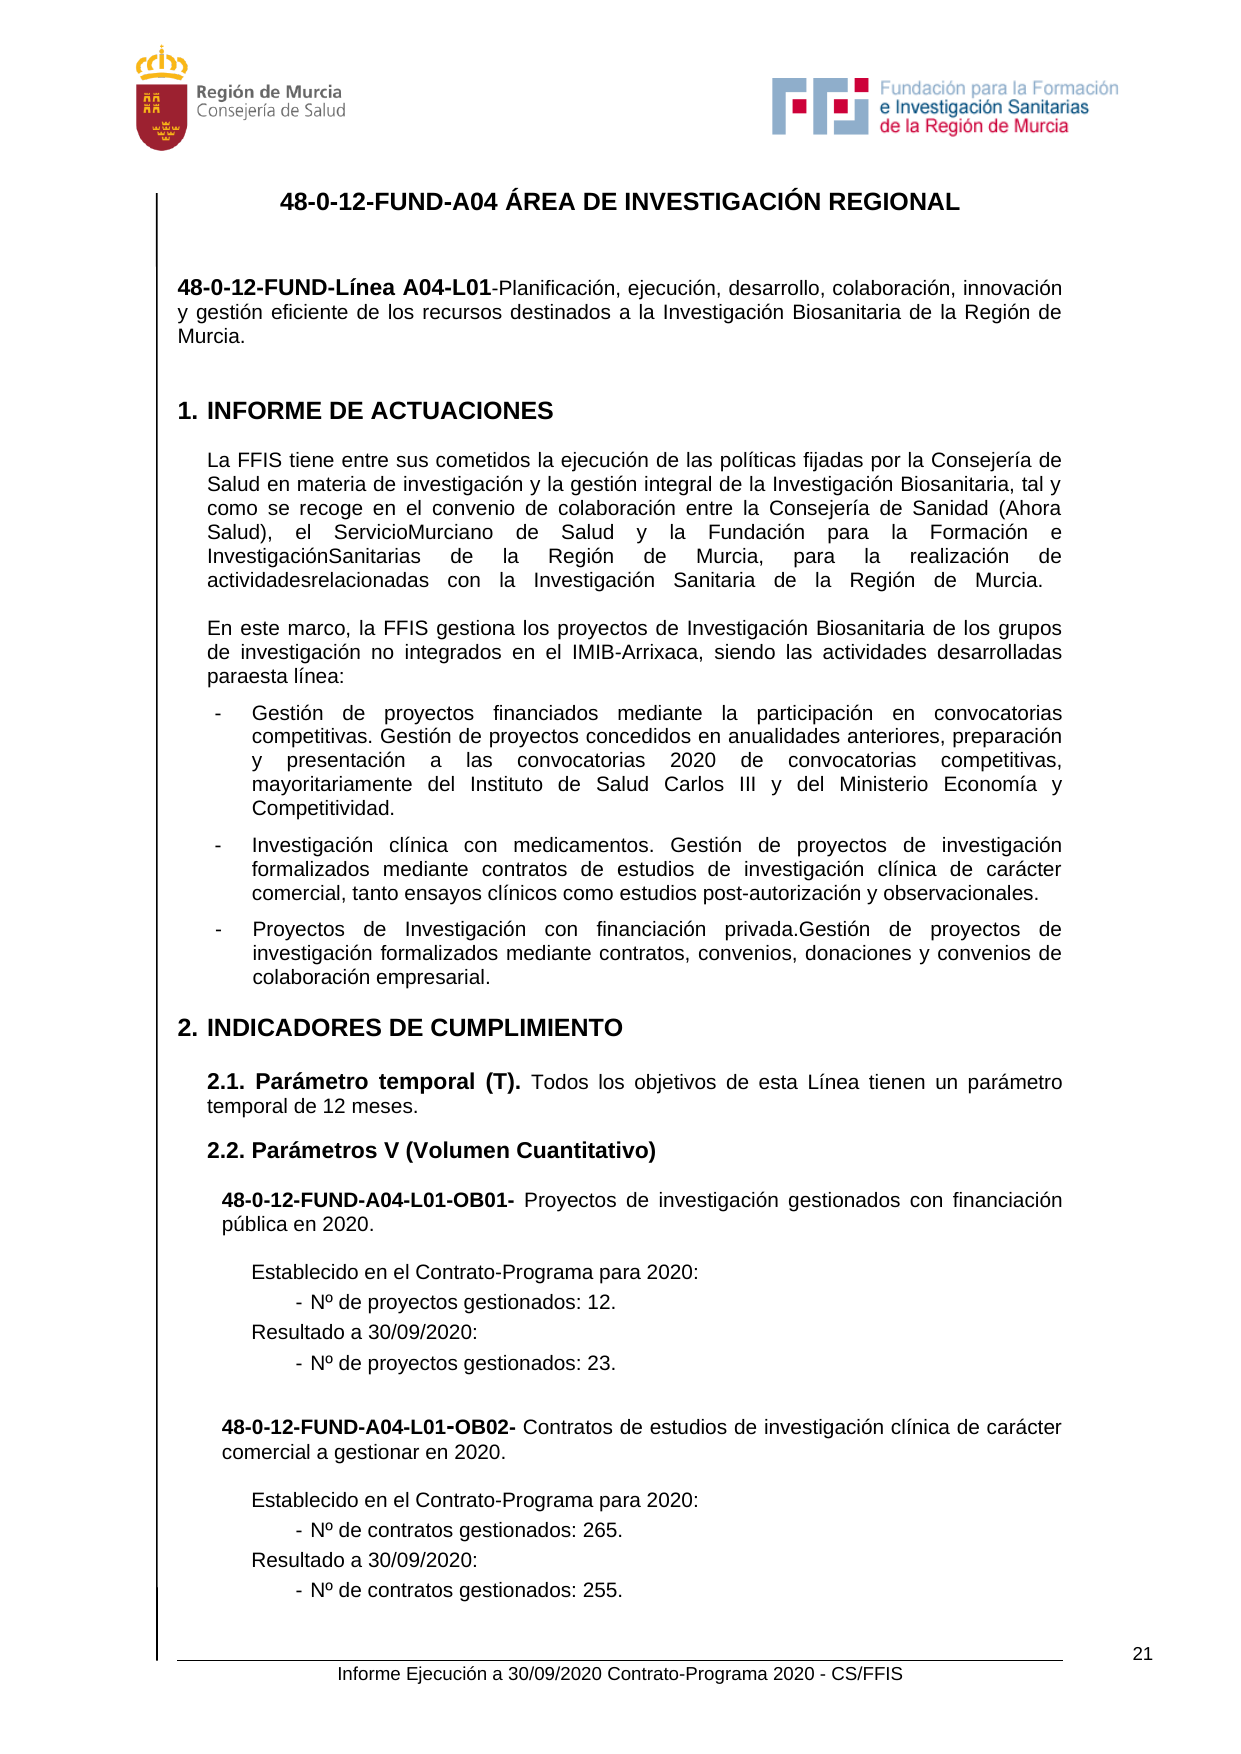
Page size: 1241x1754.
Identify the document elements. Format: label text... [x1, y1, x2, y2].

text 1. INFORME DE ACTUACIONES [177, 396, 1063, 424]
text 2. INDICADORES DE CUMPLIMIENTO [177, 1013, 1063, 1042]
list Nº de contratos gestionados: 265. [295, 1518, 1063, 1542]
text 48-0-12-FUND-Línea A04-L01-Planificación, ejecución, desarrollo, colaboración, innovación y gestión eficiente de los recursos destinados a la Investigación Biosanitaria de la Región de Murcia. [177, 273, 1063, 348]
text En este marco, la FFIS gestiona los proyectos de Investigación Biosanitaria de los grupos de investigación no integrados en el IMIB-Arrixaca, siendo las actividades desarrolladas paraesta línea: [207, 616, 1063, 688]
list Nº de proyectos gestionados: 23. [295, 1350, 1063, 1374]
list Investigación clínica con medicamentos. Gestión de proyectos de investigación formalizados mediante contratos de estudios de investigación clínica de carácter comercial, tanto ensayos clínicos como estudios post-autorización y observacionales. [214, 833, 1063, 904]
text 48-0-12-FUND-A04 ÁREA DE INVESTIGACIÓN REGIONAL [177, 187, 1063, 216]
text 48-0-12-FUND-A04-L01-OB02- Contratos de estudios de investigación clínica de carácter comercial a gestionar en 2020. [222, 1411, 1063, 1463]
text 2.2. Parámetros V (Volumen Cuantitativo) [207, 1137, 1063, 1164]
text 2.1. Parámetro temporal (T). Todos los objetivos de esta Línea tienen un parámetro temporal de 12 meses. [207, 1068, 1063, 1118]
list Gestión de proyectos financiados mediante la participación en convocatorias competitivas. Gestión de proyectos concedidos en anualidades anteriores, preparación y presentación a las convocatorias 2020 de convocatorias competitivas, mayoritariamente del Instituto de Salud Carlos III y del Ministerio Economía y Competitividad. [214, 700, 1063, 820]
text Resultado a 30/09/2020: [251, 1320, 1063, 1344]
text Establecido en el Contrato-Programa para 2020: [251, 1487, 1063, 1511]
text Resultado a 30/09/2020: [251, 1548, 1063, 1572]
text La FFIS tiene entre sus cometidos la ejecución de las políticas fijadas por la Consejería de Salud en materia de investigación y la gestión integral de la Investigación Biosanitaria, tal y como se recoge en el convenio de colaboración entre la Consejería de Sanidad (Ahora Salud), el ServicioMurciano de Salud y la Fundación para la Formación e InvestigaciónSanitarias de la Región de Murcia, para la realización de actividadesrelacionadas con la Investigación Sanitaria de la Región de Murcia. [207, 448, 1063, 616]
list Nº de proyectos gestionados: 12. [295, 1290, 1063, 1314]
list Nº de contratos gestionados: 255. [295, 1578, 1063, 1602]
text Establecido en el Contrato-Programa para 2020: [251, 1260, 1063, 1284]
list Proyectos de Investigación con financiación privada.Gestión de proyectos de investigación formalizados mediante contratos, convenios, donaciones y convenios de colaboración empresarial. [215, 917, 1063, 989]
text 48-0-12-FUND-A04-L01-OB01- Proyectos de investigación gestionados con financiación pública en 2020. [222, 1188, 1063, 1236]
